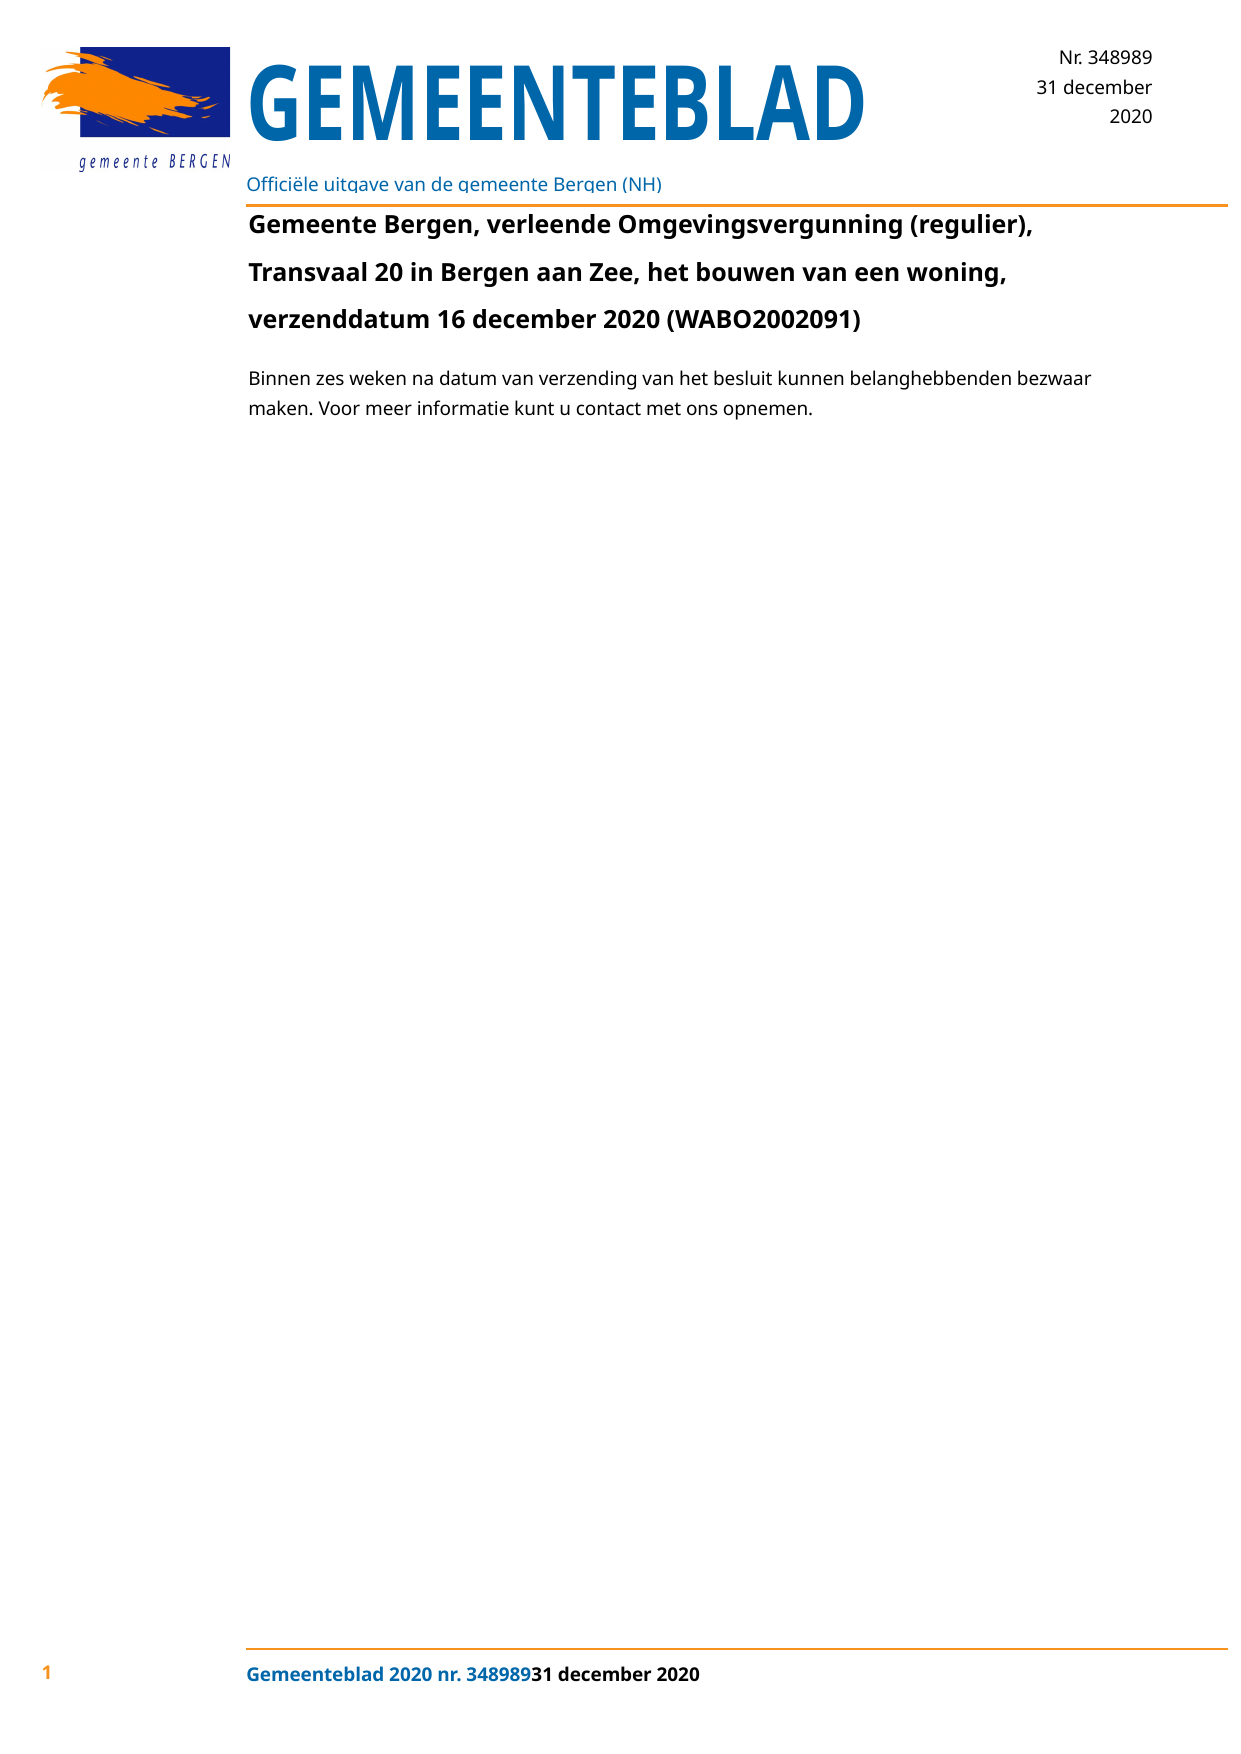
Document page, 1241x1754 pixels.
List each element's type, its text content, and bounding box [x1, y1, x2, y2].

picture [41, 47, 231, 172]
text Binnen zes weken na datum van verzending van het besluit kunnen belanghebbenden bezwaar maken. Voor meer informatie kunt u contact met ons opnemen. [248, 366, 1152, 421]
text Gemeente Bergen, verleende Omgevingsvergunning (regulier), Transvaal 20 in Bergen aan Zee, het bouwen van een woning, verzenddatum 16 december 2020 (WABO2002091) [248, 207, 1152, 336]
